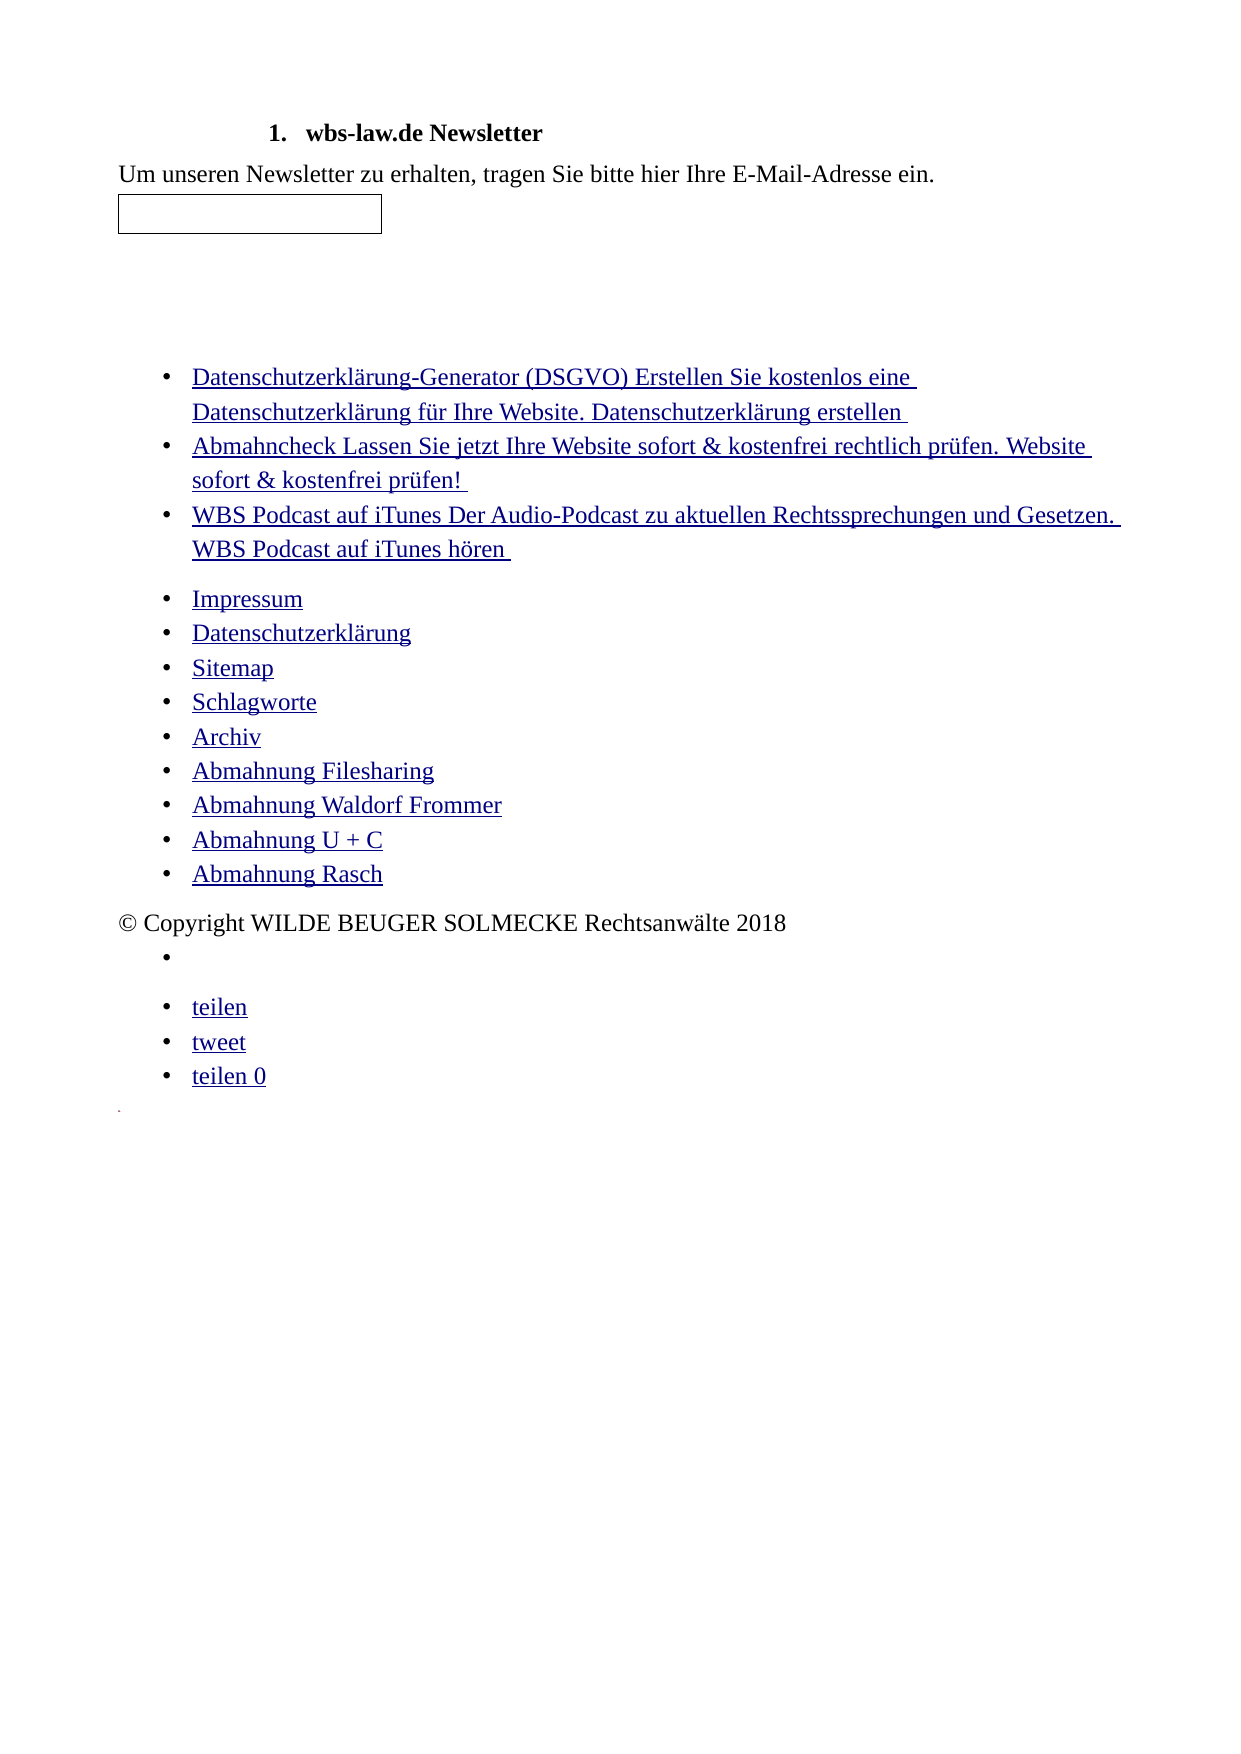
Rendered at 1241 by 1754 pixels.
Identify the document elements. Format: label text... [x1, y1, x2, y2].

list Abmahnung Waldorf Frommer [162, 791, 1122, 819]
list Datenschutzerklärung-Generator (DSGVO) Erstellen Sie kostenlos eine Datenschutzerklärung für Ihre Website. Datenschutzerklärung erstellen [162, 362, 1122, 425]
list Abmahnung U + C [162, 825, 1122, 854]
text © Copyright WILDE BEUGER SOLMECKE Rechtsanwälte 2018 [118, 908, 1122, 937]
list Abmahnung Filesharing [162, 756, 1122, 785]
list Sitemap [162, 653, 1122, 681]
list Archiv [162, 722, 1122, 750]
list Abmahncheck Lassen Sie jetzt Ihre Website sofort & kostenfrei rechtlich prüfen. Website sofort & kostenfrei prüfen! [162, 431, 1122, 494]
list Impressum [162, 584, 1122, 612]
list teilen 0 [162, 1061, 1122, 1090]
list teilen [162, 992, 1122, 1021]
list Abmahnung Rasch [162, 859, 1122, 888]
subtitle wbs-law.de Newsletter [268, 118, 1122, 147]
list Schlagworte [162, 687, 1122, 716]
list Datenschutzerklärung [162, 618, 1122, 647]
list tweet [162, 1027, 1122, 1055]
list WBS Podcast auf iTunes Der Audio-Podcast zu aktuellen Rechtssprechungen und Gesetzen. WBS Podcast auf iTunes hören [162, 500, 1122, 563]
text Um unseren Newsletter zu erhalten, tragen Sie bitte hier Ihre E-Mail-Adresse ein. [118, 159, 1122, 188]
